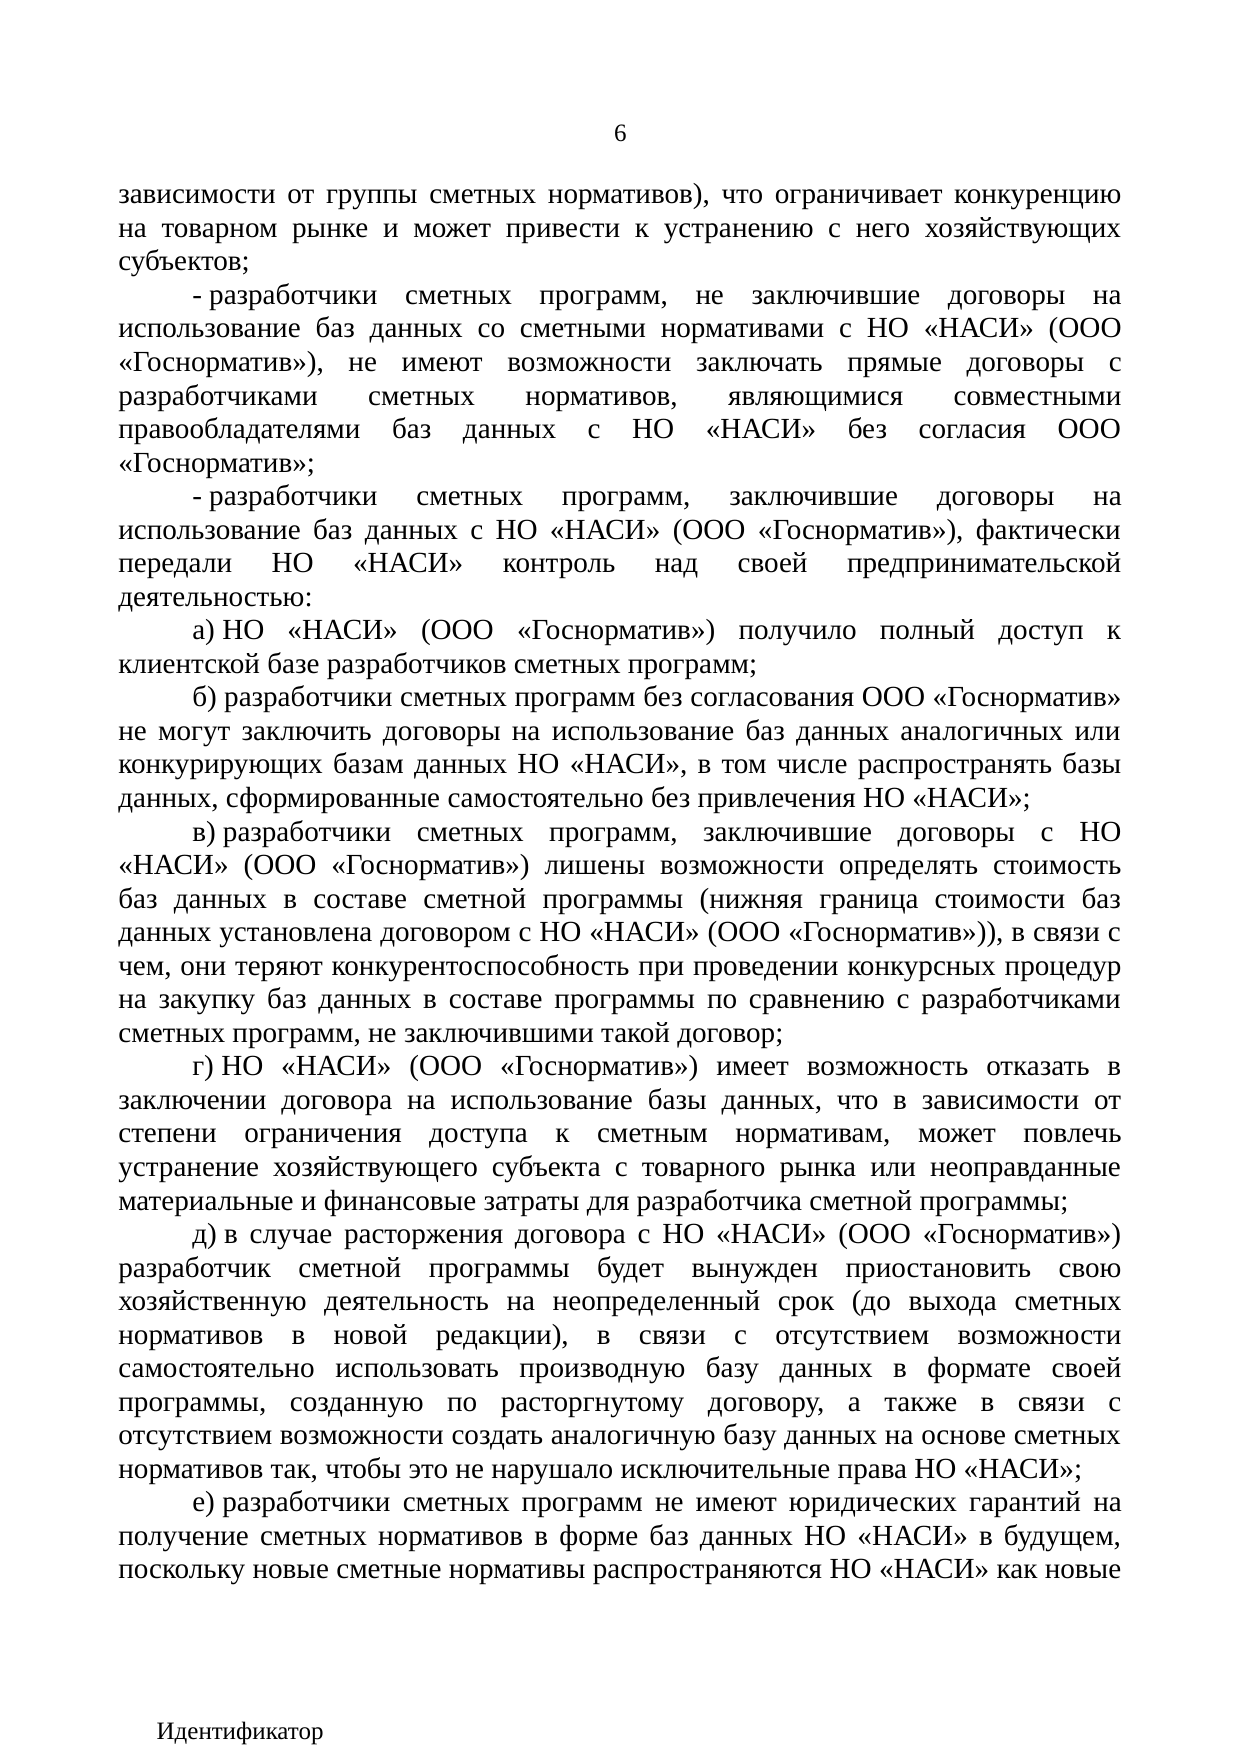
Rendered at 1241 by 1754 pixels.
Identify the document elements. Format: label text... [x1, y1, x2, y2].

text - разработчики сметных программ, не заключившие договоры на использование баз данных со сметными нормативами с НО «НАСИ» (ООО «Госнорматив»), не имеют возможности заключать прямые договоры с разработчиками сметных нормативов, являющимися совместными правообладателями баз данных с НО «НАСИ» без согласия ООО «Госнорматив»; [118, 277, 1122, 478]
text г) НО «НАСИ» (ООО «Госнорматив») имеет возможность отказать в заключении договора на использование базы данных, что в зависимости от степени ограничения доступа к сметным нормативам, может повлечь устранение хозяйствующего субъекта с товарного рынка или неоправданные материальные и финансовые затраты для разработчика сметной программы; [118, 1048, 1122, 1216]
text а) НО «НАСИ» (ООО «Госнорматив») получило полный доступ к клиентской базе разработчиков сметных программ; [118, 612, 1122, 679]
text д) в случае расторжения договора с НО «НАСИ» (ООО «Госнорматив») разработчик сметной программы будет вынужден приостановить свою хозяйственную деятельность на неопределенный срок (до выхода сметных нормативов в новой редакции), в связи с отсутствием возможности самостоятельно использовать производную базу данных в формате своей программы, созданную по расторгнутому договору, а также в связи с отсутствием возможности создать аналогичную базу данных на основе сметных нормативов так, чтобы это не нарушало исключительные права НО «НАСИ»; [118, 1216, 1122, 1484]
text в) разработчики сметных программ, заключившие договоры с НО «НАСИ» (ООО «Госнорматив») лишены возможности определять стоимость баз данных в составе сметной программы (нижняя граница стоимости баз данных установлена договором с НО «НАСИ» (ООО «Госнорматив»)), в связи с чем, они теряют конкурентоспособность при проведении конкурсных процедур на закупку баз данных в составе программы по сравнению с разработчиками сметных программ, не заключившими такой договор; [118, 814, 1122, 1048]
text б) разработчики сметных программ без согласования ООО «Госнорматив» не могут заключить договоры на использование баз данных аналогичных или конкурирующих базам данных НО «НАСИ», в том числе распространять базы данных, сформированные самостоятельно без привлечения НО «НАСИ»; [118, 679, 1122, 814]
text - разработчики сметных программ, заключившие договоры на использование баз данных с НО «НАСИ» (ООО «Госнорматив»), фактически передали НО «НАСИ» контроль над своей предпринимательской деятельностью: [118, 478, 1122, 612]
text е) разработчики сметных программ не имеют юридических гарантий на получение сметных нормативов в форме баз данных НО «НАСИ» в будущем, поскольку новые сметные нормативы распространяются НО «НАСИ» как новые [118, 1484, 1122, 1585]
text зависимости от группы сметных нормативов), что ограничивает конкуренцию на товарном рынке и может привести к устранению с него хозяйствующих субъектов; [118, 176, 1122, 277]
